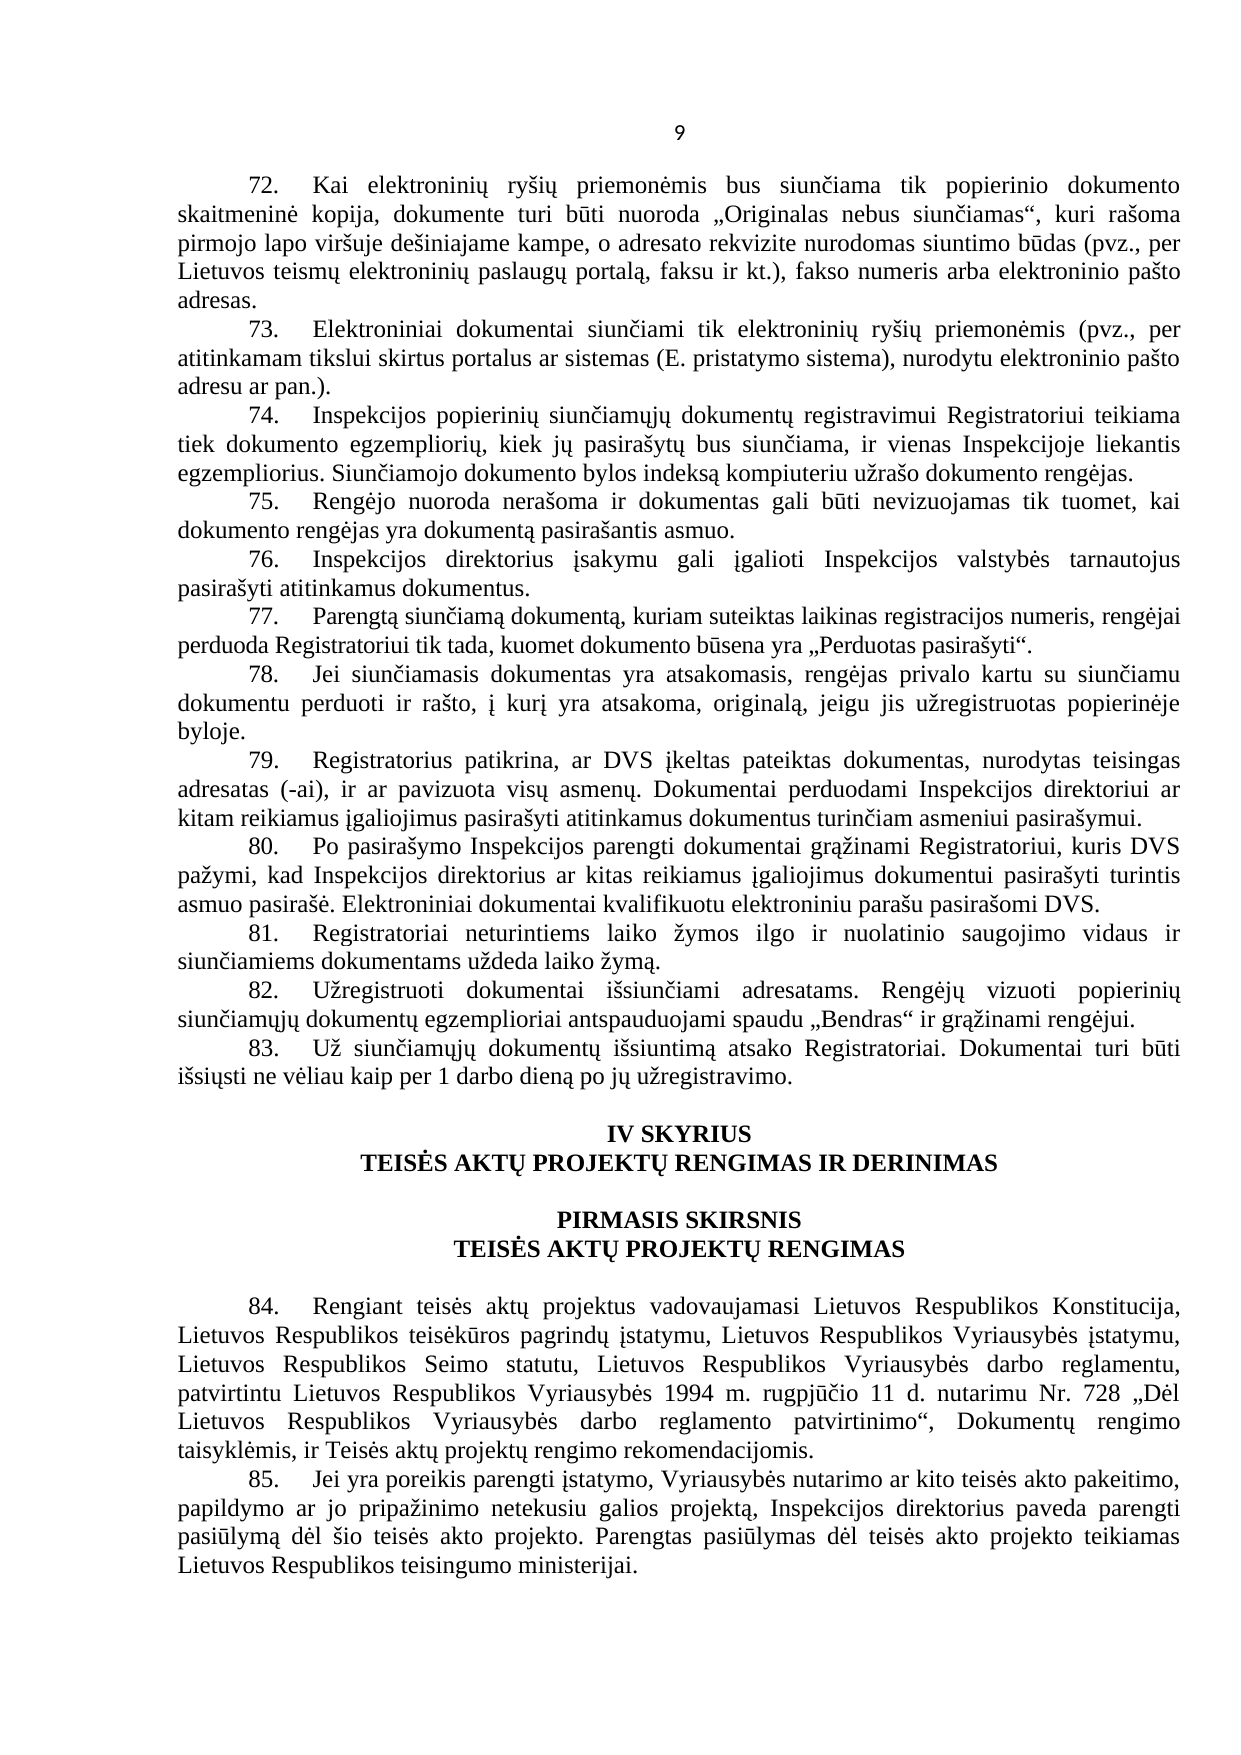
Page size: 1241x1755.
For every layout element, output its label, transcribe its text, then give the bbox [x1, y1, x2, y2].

text 74. Inspekcijos popierinių siunčiamųjų dokumentų registravimui Registratoriui teikiama tiek dokumento egzempliorių, kiek jų pasirašytų bus siunčiama, ir vienas Inspekcijoje liekantis egzempliorius. Siunčiamojo dokumento bylos indeksą kompiuteriu užrašo dokumento rengėjas. [177, 400, 1181, 486]
text 85. Jei yra poreikis parengti įstatymo, Vyriausybės nutarimo ar kito teisės akto pakeitimo, papildymo ar jo pripažinimo netekusiu galios projektą, Inspekcijos direktorius paveda parengti pasiūlymą dėl šio teisės akto projekto. Parengtas pasiūlymas dėl teisės akto projekto teikiamas Lietuvos Respublikos teisingumo ministerijai. [177, 1464, 1181, 1579]
text TEISĖS AKTŲ PROJEKTŲ RENGIMAS IR DERINIMAS [177, 1148, 1181, 1176]
text 81. Registratoriai neturintiems laiko žymos ilgo ir nuolatinio saugojimo vidaus ir siunčiamiems dokumentams uždeda laiko žymą. [177, 918, 1181, 975]
text 76. Inspekcijos direktorius įsakymu gali įgalioti Inspekcijos valstybės tarnautojus pasirašyti atitinkamus dokumentus. [177, 544, 1181, 601]
text IV SKYRIUS [177, 1119, 1181, 1148]
text 82. Užregistruoti dokumentai išsiunčiami adresatams. Rengėjų vizuoti popierinių siunčiamųjų dokumentų egzemplioriai antspauduojami spaudu „Bendras“ ir grąžinami rengėjui. [177, 975, 1181, 1033]
text 80. Po pasirašymo Inspekcijos parengti dokumentai grąžinami Registratoriui, kuris DVS pažymi, kad Inspekcijos direktorius ar kitas reikiamus įgaliojimus dokumentui pasirašyti turintis asmuo pasirašė. Elektroniniai dokumentai kvalifikuotu elektroniniu parašu pasirašomi DVS. [177, 831, 1181, 918]
text 75. Rengėjo nuoroda nerašoma ir dokumentas gali būti nevizuojamas tik tuomet, kai dokumento rengėjas yra dokumentą pasirašantis asmuo. [177, 486, 1181, 544]
text 77. Parengtą siunčiamą dokumentą, kuriam suteiktas laikinas registracijos numeris, rengėjai perduoda Registratoriui tik tada, kuomet dokumento būsena yra „Perduotas pasirašyti“. [177, 601, 1181, 659]
text 79. Registratorius patikrina, ar DVS įkeltas pateiktas dokumentas, nurodytas teisingas adresatas (-ai), ir ar pavizuota visų asmenų. Dokumentai perduodami Inspekcijos direktoriui ar kitam reikiamus įgaliojimus pasirašyti atitinkamus dokumentus turinčiam asmeniui pasirašymui. [177, 745, 1181, 831]
text 84. Rengiant teisės aktų projektus vadovaujamasi Lietuvos Respublikos Konstitucija, Lietuvos Respublikos teisėkūros pagrindų įstatymu, Lietuvos Respublikos Vyriausybės įstatymu, Lietuvos Respublikos Seimo statutu, Lietuvos Respublikos Vyriausybės darbo reglamentu, patvirtintu Lietuvos Respublikos Vyriausybės 1994 m. rugpjūčio 11 d. nutarimu Nr. 728 „Dėl Lietuvos Respublikos Vyriausybės darbo reglamento patvirtinimo“, Dokumentų rengimo taisyklėmis, ir Teisės aktų projektų rengimo rekomendacijomis. [177, 1291, 1181, 1464]
text 73. Elektroniniai dokumentai siunčiami tik elektroninių ryšių priemonėmis (pvz., per atitinkamam tikslui skirtus portalus ar sistemas (E. pristatymo sistema), nurodytu elektroninio pašto adresu ar pan.). [177, 314, 1181, 400]
text TEISĖS AKTŲ PROJEKTŲ RENGIMAS [177, 1234, 1181, 1263]
text PIRMASIS SKIRSNIS [177, 1205, 1181, 1234]
text 72. Kai elektroninių ryšių priemonėmis bus siunčiama tik popierinio dokumento skaitmeninė kopija, dokumente turi būti nuoroda „Originalas nebus siunčiamas“, kuri rašoma pirmojo lapo viršuje dešiniajame kampe, o adresato rekvizite nurodomas siuntimo būdas (pvz., per Lietuvos teismų elektroninių paslaugų portalą, faksu ir kt.), fakso numeris arba elektroninio pašto adresas. [177, 170, 1181, 314]
text 83. Už siunčiamųjų dokumentų išsiuntimą atsako Registratoriai. Dokumentai turi būti išsiųsti ne vėliau kaip per 1 darbo dieną po jų užregistravimo. [177, 1033, 1181, 1090]
text 78. Jei siunčiamasis dokumentas yra atsakomasis, rengėjas privalo kartu su siunčiamu dokumentu perduoti ir rašto, į kurį yra atsakoma, originalą, jeigu jis užregistruotas popierinėje byloje. [177, 659, 1181, 745]
